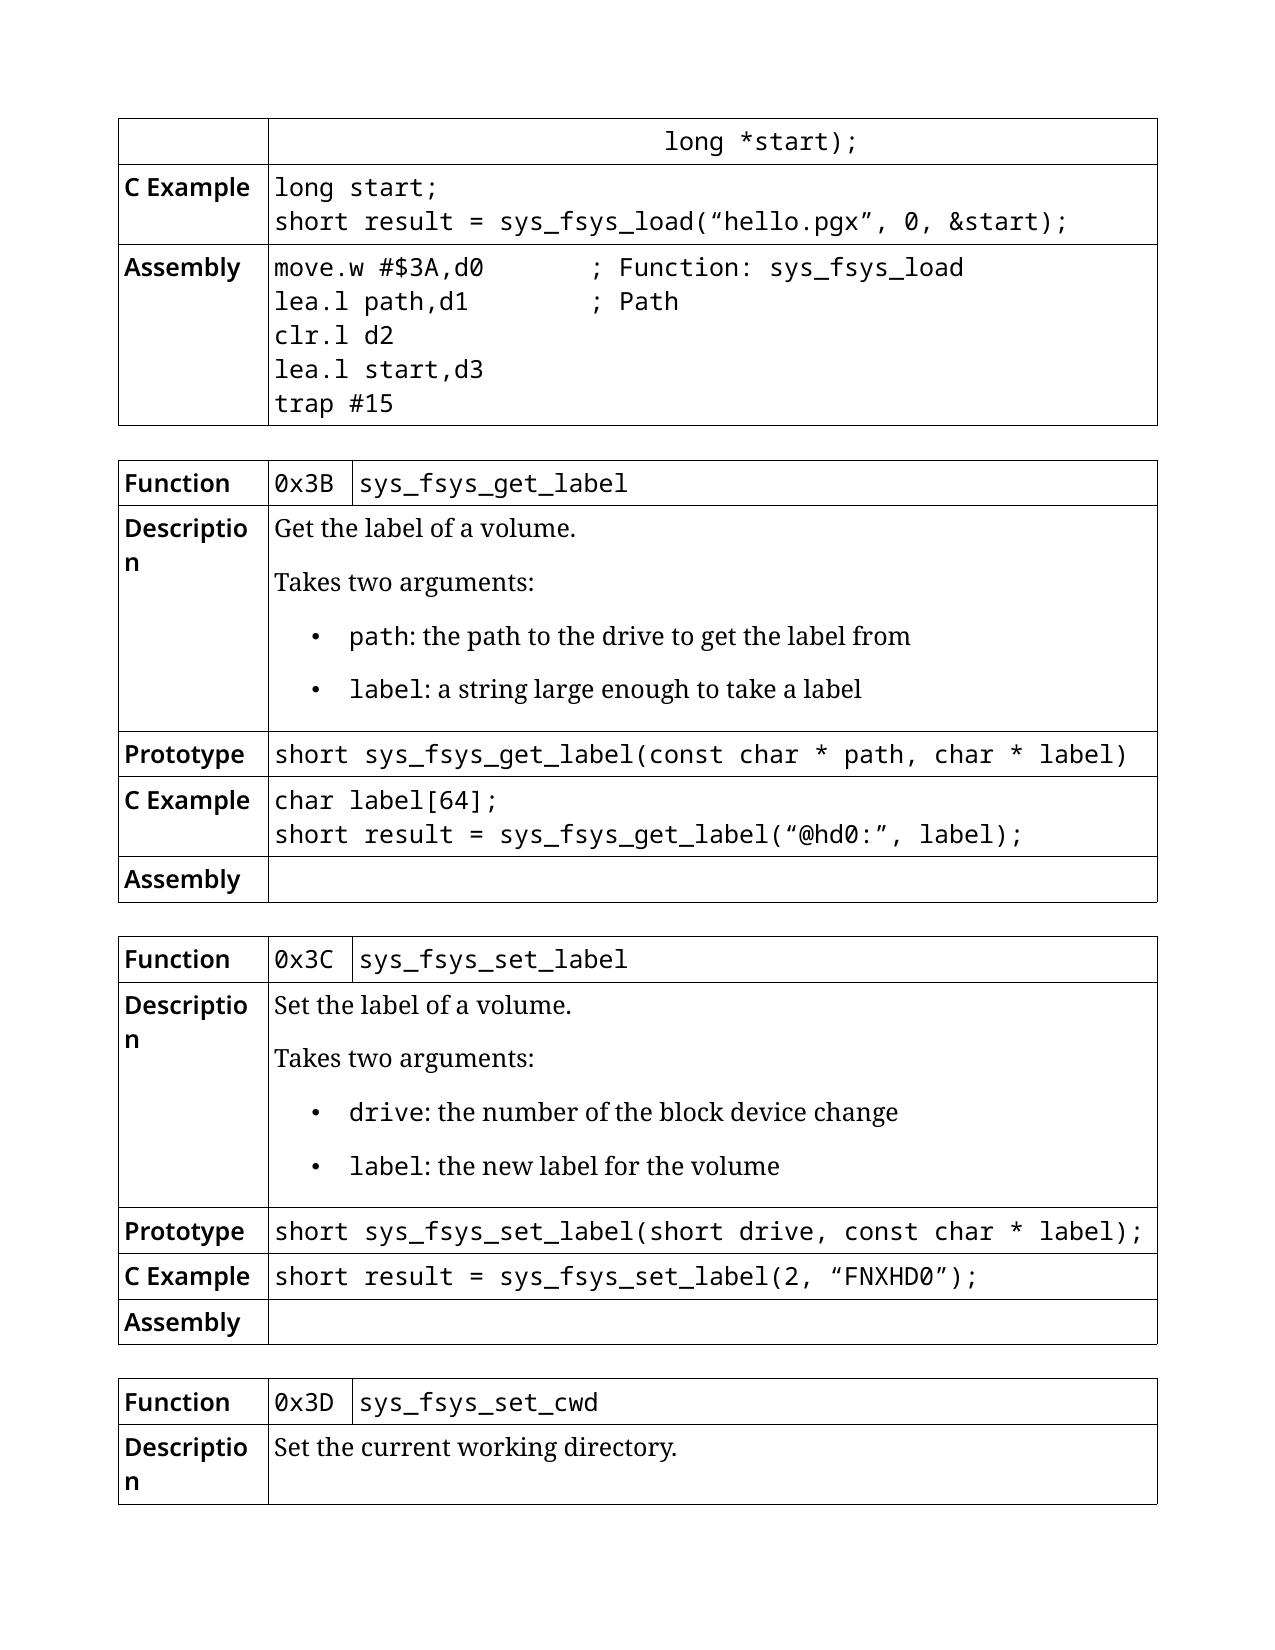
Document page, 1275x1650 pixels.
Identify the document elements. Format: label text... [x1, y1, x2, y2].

table_header sys_fsys_get_label [353, 461, 1157, 505]
table_cell Prototype [119, 732, 268, 776]
table_cell Prototype [119, 1208, 268, 1253]
table_header sys_fsys_set_cwd [353, 1379, 1157, 1424]
table_cell move.w #$3A,d0 ; Function: sys_fsys_load lea.l path,d1 ; Path clr.l d2 lea.l start,d3 trap #15 [269, 245, 1157, 425]
table_cell Assembly [119, 857, 268, 902]
table_cell Description [119, 506, 268, 731]
table_cell [269, 1300, 1157, 1344]
table_cell short result = sys_fsys_set_label(2, “FNXHD0”); [269, 1254, 1157, 1298]
table_header sys_fsys_set_label [353, 937, 1157, 982]
table_cell short sys_fsys_get_label(const char * path, char * label) [269, 732, 1157, 776]
table_header 0x3B [269, 461, 352, 505]
table_cell short sys_fsys_set_label(short drive, const char * label); [269, 1208, 1157, 1253]
table_header 0x3C [269, 937, 352, 982]
table_header 0x3D [269, 1379, 352, 1424]
table_cell [119, 119, 268, 164]
table_cell Set the label of a volume. Takes two arguments: drive: the number of the block device change label: the new label for the volume [269, 983, 1157, 1207]
table_cell long start; short result = sys_fsys_load(“hello.pgx”, 0, &start); [269, 165, 1157, 243]
table_cell Assembly [119, 1300, 268, 1344]
table_cell char label[64]; short result = sys_fsys_get_label(“@hd0:”, label); [269, 777, 1157, 856]
table_header Function [119, 1379, 268, 1424]
table_cell Assembly [119, 245, 268, 425]
table_cell C Example [119, 165, 268, 243]
table_cell Set the current working directory. [269, 1425, 1157, 1504]
table_cell Description [119, 1425, 268, 1504]
table_header Function [119, 461, 268, 505]
table_cell long *start); [269, 119, 1157, 164]
table_cell C Example [119, 777, 268, 856]
table_cell C Example [119, 1254, 268, 1298]
table_cell Description [119, 983, 268, 1207]
table_cell [269, 857, 1157, 902]
table_cell Get the label of a volume. Takes two arguments: path: the path to the drive to get the label from label: a string large enough to take a label [269, 506, 1157, 731]
table_header Function [119, 937, 268, 982]
